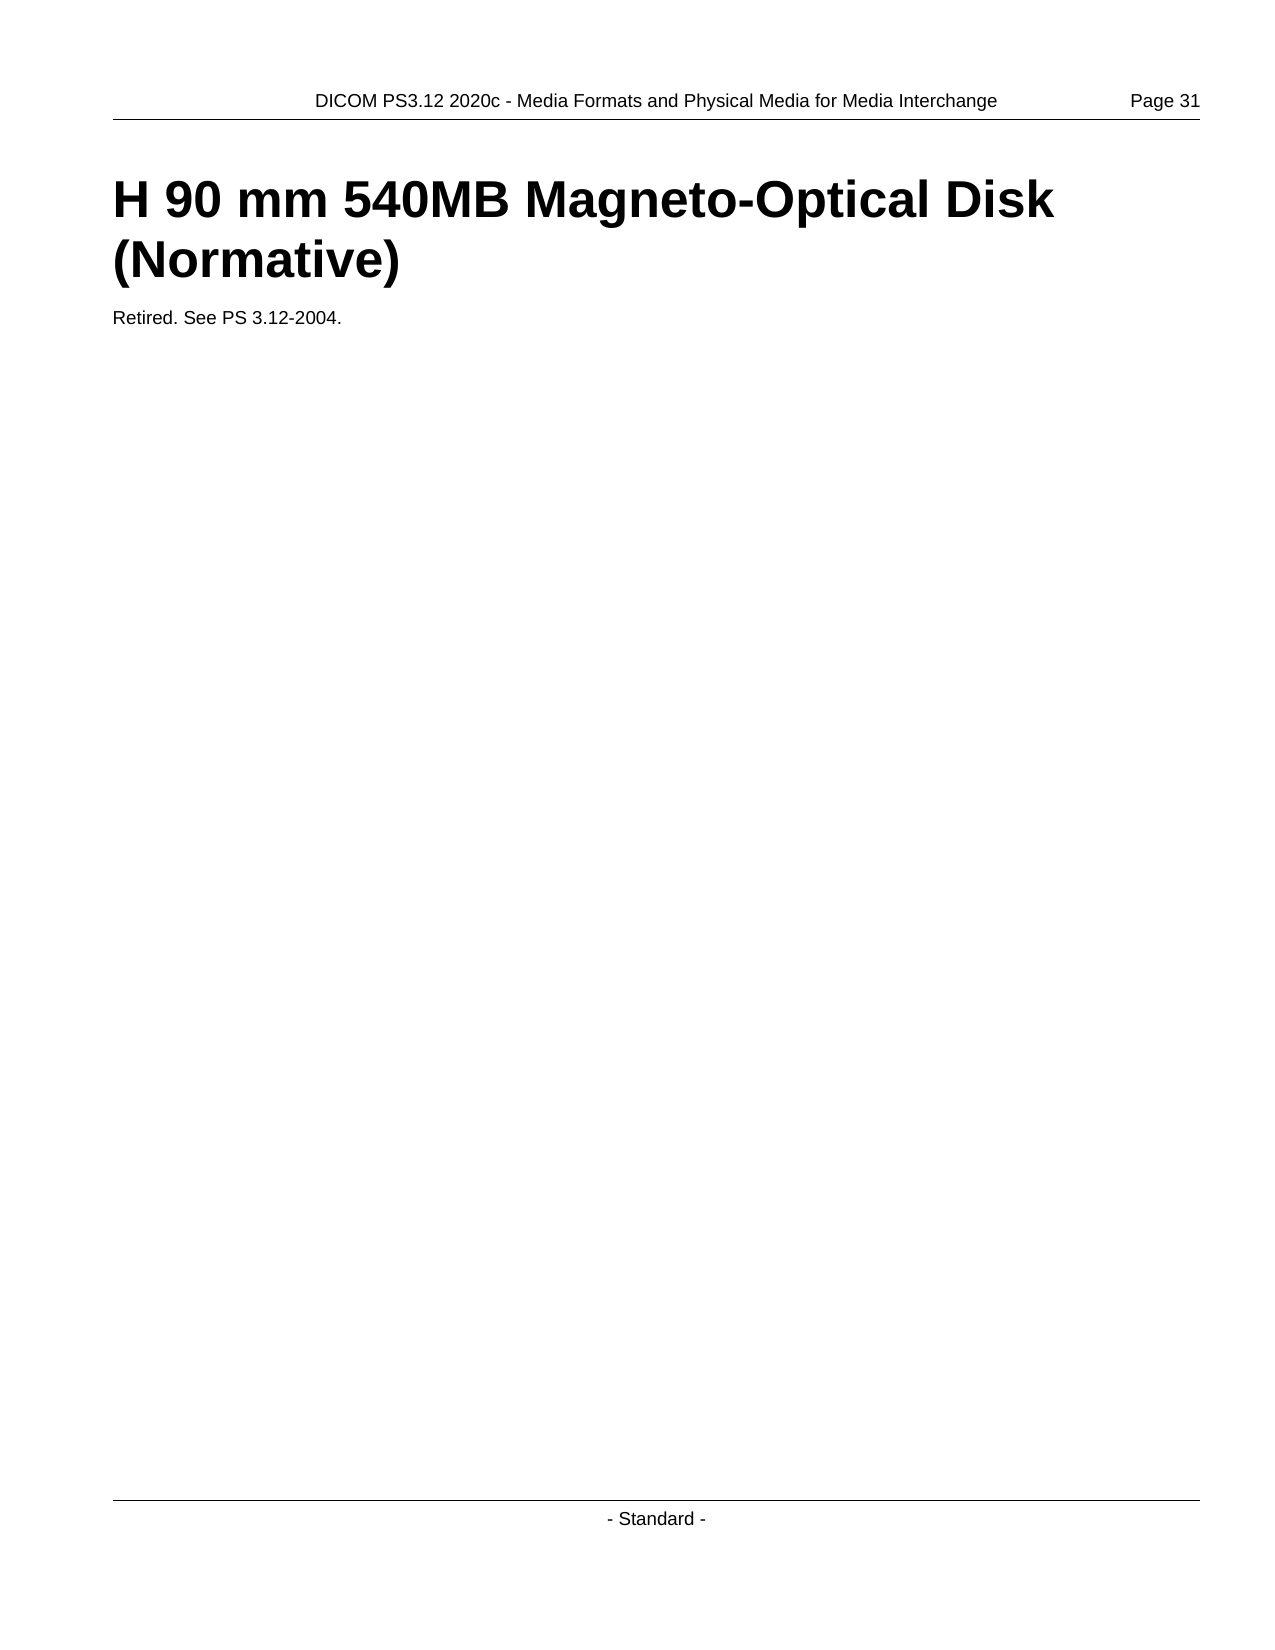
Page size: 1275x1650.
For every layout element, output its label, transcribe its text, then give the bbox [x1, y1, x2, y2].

text Retired. See PS 3.12-2004. [112, 307, 1200, 328]
text H 90 mm 540MB Magneto-Optical Disk (Normative) [112, 169, 1200, 288]
